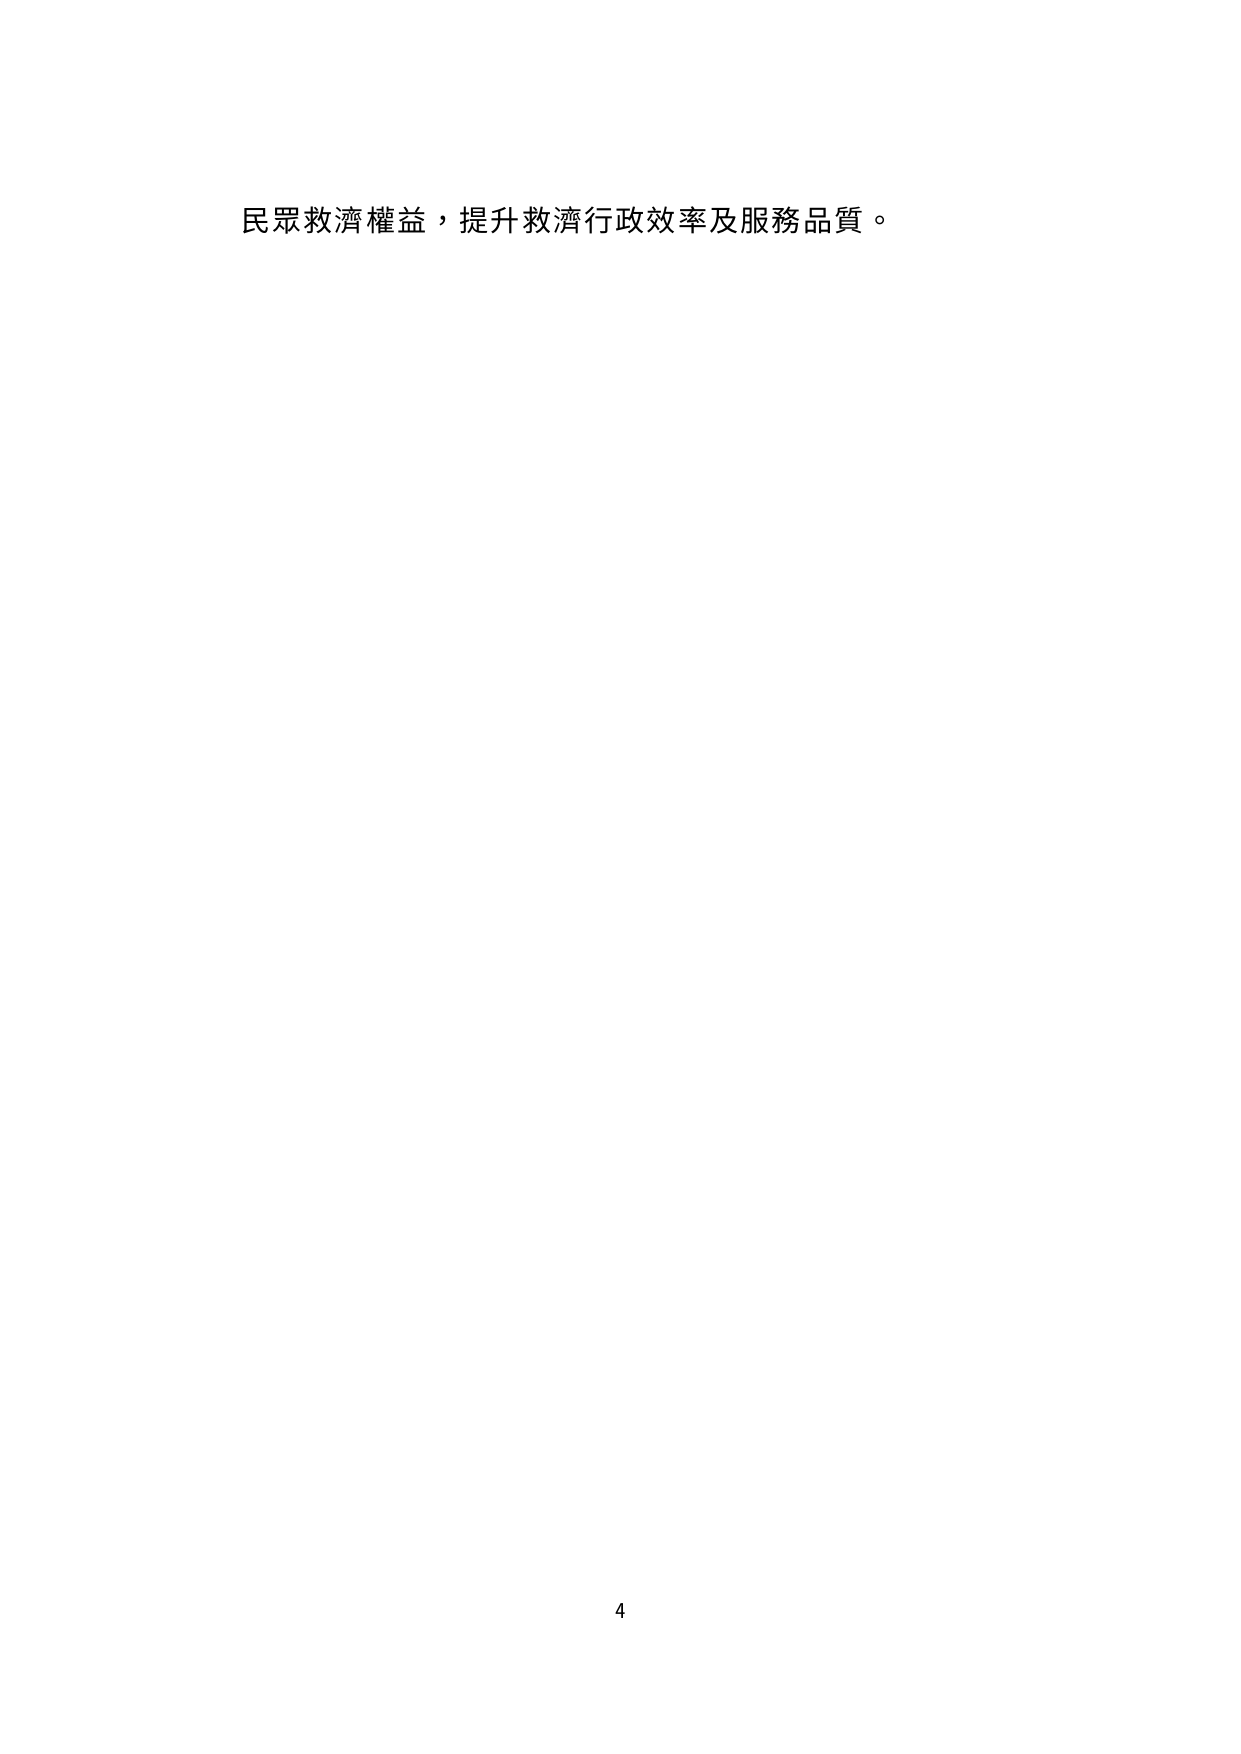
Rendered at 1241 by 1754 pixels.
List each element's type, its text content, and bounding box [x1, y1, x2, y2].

text 綜上，預防接種受害救濟基金111年度預防接種受害救濟申請案件審議時效平均為107天，較所定年度目標值77天，增加30天，允宜賡續檢討加速案件審議時效，以兼顧法制與民眾救濟權益，提升救濟行政效率及服務品質。 [236, 177, 1063, 240]
